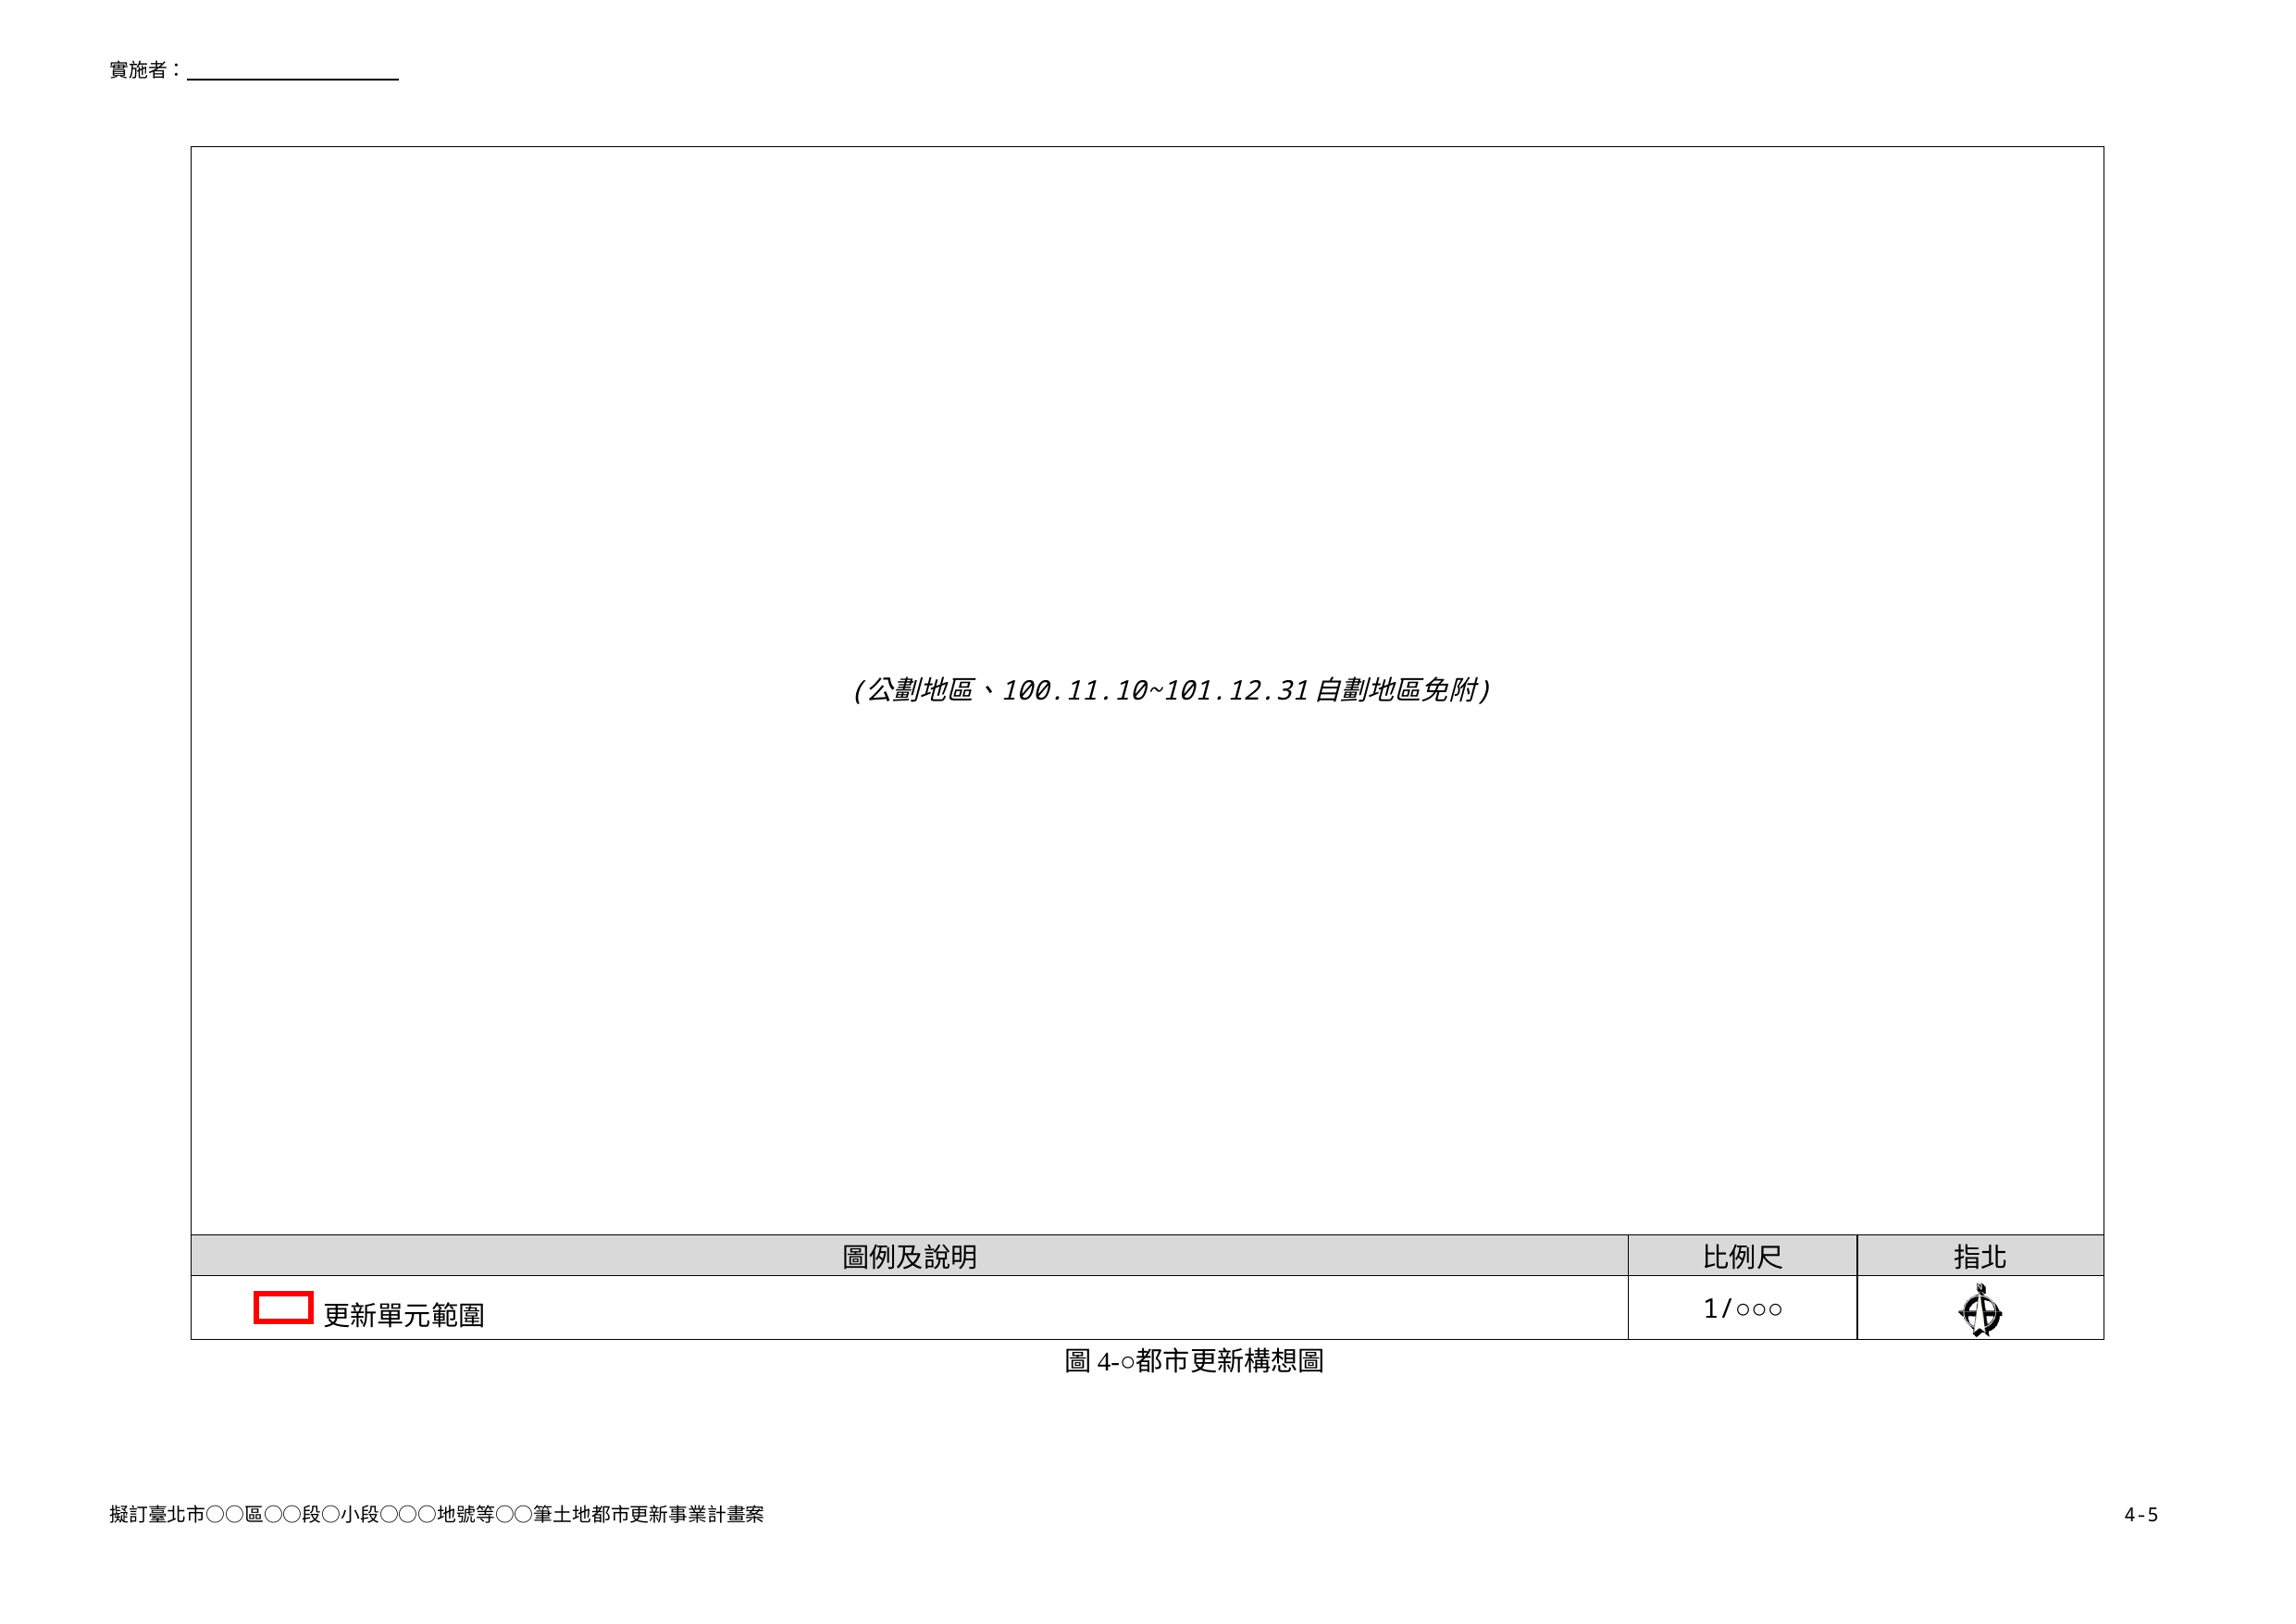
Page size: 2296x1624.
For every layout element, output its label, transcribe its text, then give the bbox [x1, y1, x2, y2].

text 圖4-○都市更新構想圖 [203, 1340, 2186, 1379]
table_cell 更新單元範圍 [192, 1276, 1628, 1339]
table_cell 圖例及說明 [192, 1235, 1628, 1275]
table_cell 指北 [1858, 1235, 2104, 1275]
table_cell 1/○○○ [1629, 1276, 1856, 1339]
table_cell 比例尺 [1629, 1235, 1856, 1275]
table_cell [1858, 1276, 2104, 1339]
table_header (公劃地區、100.11.10~101.12.31自劃地區免附) [192, 147, 2104, 1234]
